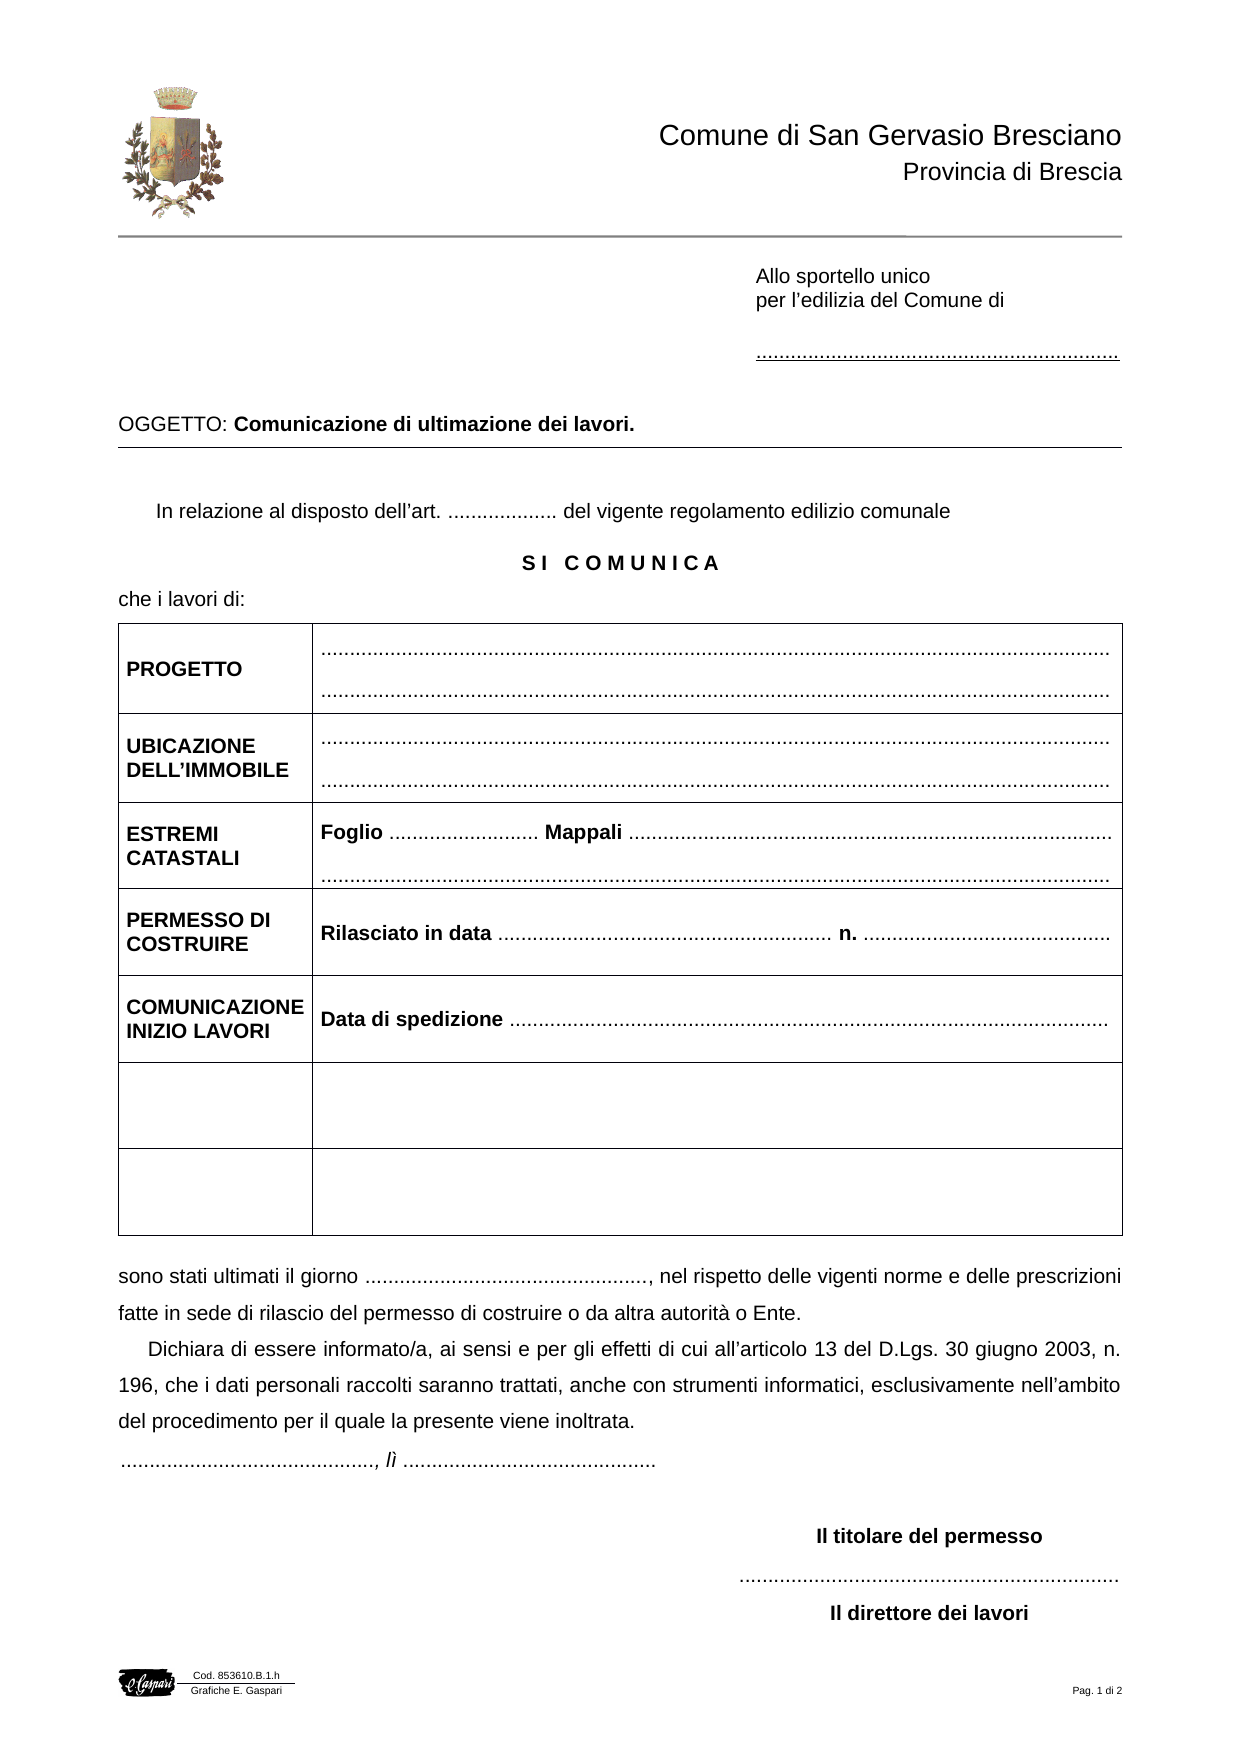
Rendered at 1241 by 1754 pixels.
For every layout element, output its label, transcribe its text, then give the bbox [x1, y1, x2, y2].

text OGGETTO: Comunicazione di ultimazione dei lavori. [118, 412, 1122, 447]
table_cell [119, 1063, 312, 1148]
table_header PROGETTO [119, 624, 312, 713]
table_cell [313, 1063, 1122, 1148]
text In relazione al disposto dell’art. ................... del vigente regolamento edilizio comunale [118, 496, 1122, 524]
text .................................................................. [737, 1559, 1122, 1588]
picture [118, 1668, 175, 1697]
subtitle Il direttore dei lavori [737, 1601, 1122, 1624]
text che i lavori di: [118, 587, 1122, 611]
table_header ......................................................................................................................................... ......................................................................................................................................... [313, 624, 1122, 713]
table_cell Data di spedizione ........................................................................................................ [313, 976, 1122, 1062]
text Il titolare del permesso [737, 1523, 1122, 1547]
table_cell PERMESSO DI COSTRUIRE [119, 889, 312, 975]
table_cell [119, 1149, 312, 1235]
subtitle S I C O M U N I C A [118, 551, 1122, 575]
text sono stati ultimati il giorno ................................................., nel rispetto delle vigenti norme e delle prescrizioni fatte in sede di rilascio del permesso di costruire o da altra autorità o Ente. [118, 1260, 1122, 1324]
table_cell ESTREMI CATASTALI [119, 803, 312, 888]
table_cell [313, 1149, 1122, 1235]
text Dichiara di essere informato/a, ai sensi e per gli effetti di cui all’articolo 13 del D.Lgs. 30 giugno 2003, n. 196, che i dati personali raccolti saranno trattati, anche con strumenti informatici, esclusivamente nell’ambito del procedimento per il quale la presente viene inoltrata. [118, 1337, 1122, 1432]
table_cell Foglio .......................... Mappali .................................................................................... ......................................................................................................................................... [313, 803, 1122, 888]
text ............................................, lì ............................................ [120, 1444, 1122, 1473]
text ............................................................... [756, 336, 1122, 364]
text Comune di San Gervasio Bresciano [224, 118, 1122, 152]
text Allo sportello unico [756, 264, 1122, 288]
table_cell Rilasciato in data .......................................................... n. ........................................... [313, 889, 1122, 975]
text Provincia di Brescia [224, 157, 1122, 185]
table_cell ......................................................................................................................................... ......................................................................................................................................... [313, 714, 1122, 802]
picture [122, 87, 224, 219]
table_cell COMUNICAZIONE INIZIO LAVORI [119, 976, 312, 1062]
table_cell UBICAZIONE DELL’IMMOBILE [119, 714, 312, 802]
text per l’edilizia del Comune di [756, 288, 1122, 312]
